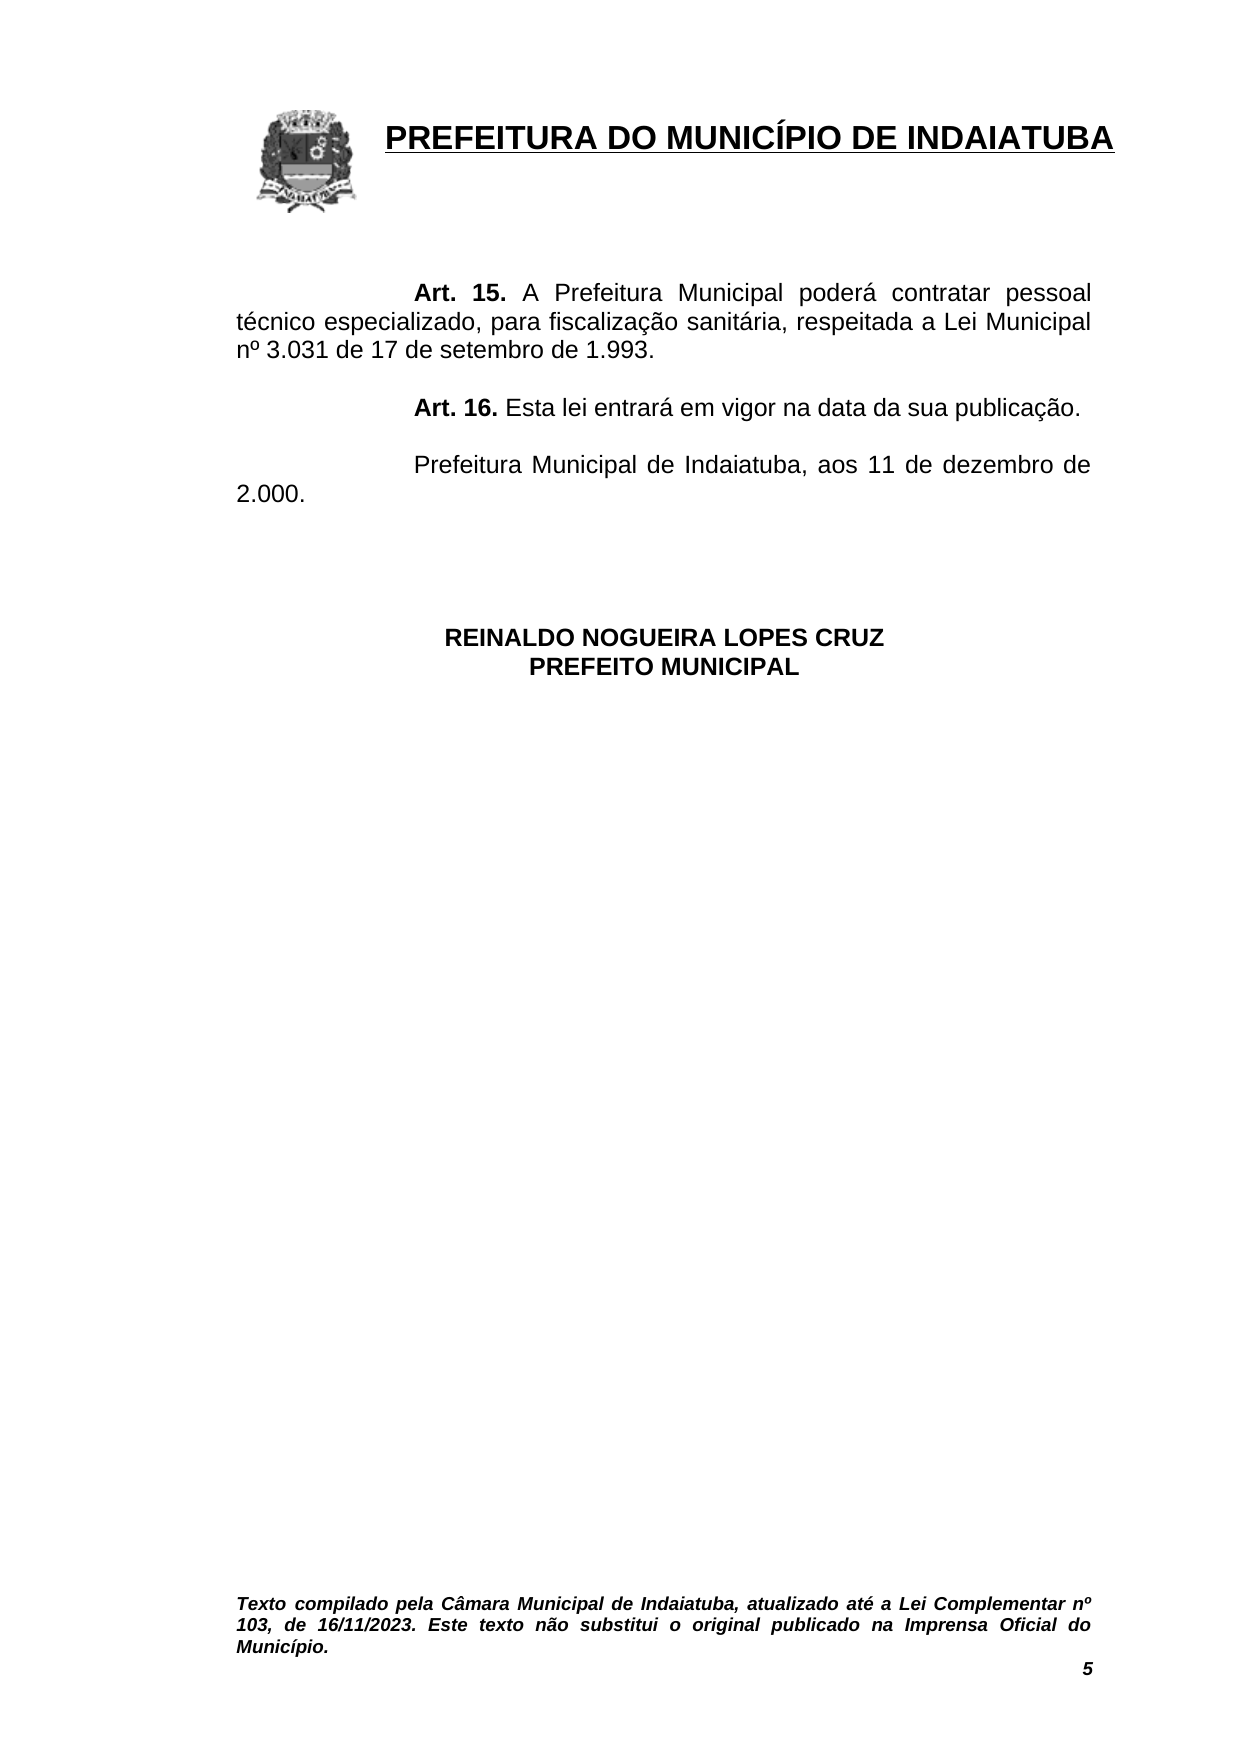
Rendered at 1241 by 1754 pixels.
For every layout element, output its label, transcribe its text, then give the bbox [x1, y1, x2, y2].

text PREFEITO MUNICIPAL [236, 652, 1092, 680]
text Art. 15. A Prefeitura Municipal poderá contratar pessoal técnico especializado, para fiscalização sanitária, respeitada a Lei Municipal nº 3.031 de 17 de setembro de 1.993. [236, 278, 1092, 364]
text REINALDO NOGUEIRA LOPES CRUZ [236, 623, 1092, 652]
text Prefeitura Municipal de Indaiatuba, aos 11 de dezembro de 2.000. [236, 450, 1092, 508]
text Art. 16. Esta lei entrará em vigor na data da sua publicação. [236, 393, 1092, 422]
